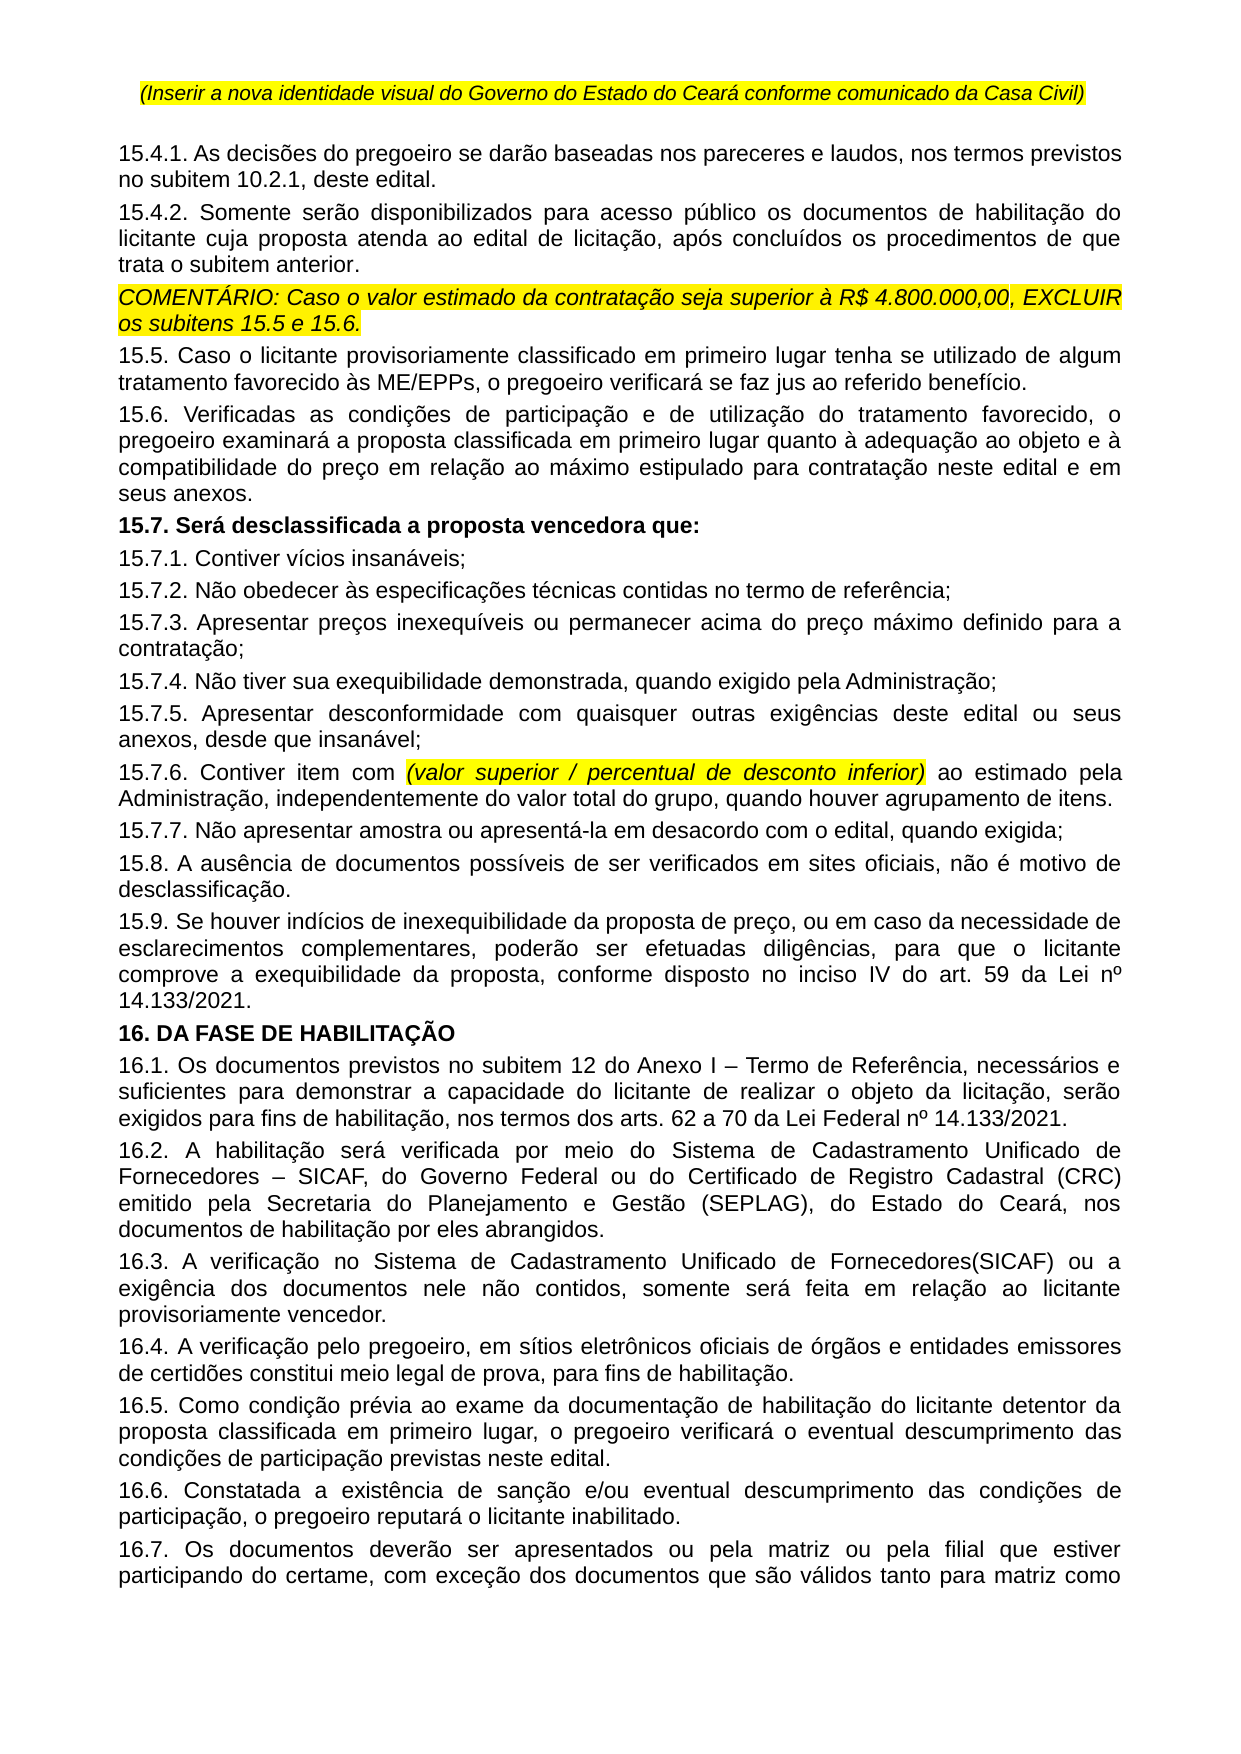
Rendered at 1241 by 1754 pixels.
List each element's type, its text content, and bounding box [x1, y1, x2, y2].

text COMENTÁRIO: Caso o valor estimado da contratação seja superior à R$ 4.800.000,00, EXCLUIR os subitens 15.5 e 15.6. [118, 283, 1122, 336]
text 15.9. Se houver indícios de inexequibilidade da proposta de preço, ou em caso da necessidade de esclarecimentos complementares, poderão ser efetuadas diligências, para que o licitante comprove a exequibilidade da proposta, conforme disposto no inciso IV do art. 59 da Lei nº 14.133/2021. [118, 908, 1122, 1014]
text 16.2. A habilitação será verificada por meio do Sistema de Cadastramento Unificado de Fornecedores – SICAF, do Governo Federal ou do Certificado de Registro Cadastral (CRC) emitido pela Secretaria do Planejamento e Gestão (SEPLAG), do Estado do Ceará, nos documentos de habilitação por eles abrangidos. [118, 1137, 1122, 1242]
text 16.3. A verificação no Sistema de Cadastramento Unificado de Fornecedores(SICAF) ou a exigência dos documentos nele não contidos, somente será feita em relação ao licitante provisoriamente vencedor. [118, 1248, 1122, 1327]
text 16.6. Constatada a existência de sanção e/ou eventual descumprimento das condições de participação, o pregoeiro reputará o licitante inabilitado. [118, 1477, 1122, 1529]
text 15.4.1. As decisões do pregoeiro se darão baseadas nos pareceres e laudos, nos termos previstos no subitem 10.2.1, deste edital. [118, 140, 1122, 193]
text 15.5. Caso o licitante provisoriamente classificado em primeiro lugar tenha se utilizado de algum tratamento favorecido às ME/EPPs, o pregoeiro verificará se faz jus ao referido benefício. [118, 342, 1122, 395]
text 15.4.2. Somente serão disponibilizados para acesso público os documentos de habilitação do licitante cuja proposta atenda ao edital de licitação, após concluídos os procedimentos de que trata o subitem anterior. [118, 198, 1122, 278]
text 15.7.3. Apresentar preços inexequíveis ou permanecer acima do preço máximo definido para a contratação; [118, 609, 1122, 662]
text 15.6. Verificadas as condições de participação e de utilização do tratamento favorecido, o pregoeiro examinará a proposta classificada em primeiro lugar quanto à adequação ao objeto e à compatibilidade do preço em relação ao máximo estipulado para contratação neste edital e em seus anexos. [118, 401, 1122, 506]
text 15.7.2. Não obedecer às especificações técnicas contidas no termo de referência; [118, 577, 1122, 603]
text 15.7.7. Não apresentar amostra ou apresentá-la em desacordo com o edital, quando exigida; [118, 817, 1122, 844]
text 15.7.4. Não tiver sua exequibilidade demonstrada, quando exigido pela Administração; [118, 668, 1122, 694]
text 15.7. Será desclassificada a proposta vencedora que: [118, 512, 1122, 538]
text 15.7.5. Apresentar desconformidade com quaisquer outras exigências deste edital ou seus anexos, desde que insanável; [118, 700, 1122, 753]
text 16.4. A verificação pelo pregoeiro, em sítios eletrônicos oficiais de órgãos e entidades emissores de certidões constitui meio legal de prova, para fins de habilitação. [118, 1333, 1122, 1386]
text 16. DA FASE DE HABILITAÇÃO [118, 1019, 1122, 1046]
text 15.8. A ausência de documentos possíveis de ser verificados em sites oficiais, não é motivo de desclassificação. [118, 849, 1122, 902]
text 16.7. Os documentos deverão ser apresentados ou pela matriz ou pela filial que estiver participando do certame, com exceção dos documentos que são válidos tanto para matriz como [118, 1536, 1122, 1588]
text 16.5. Como condição prévia ao exame da documentação de habilitação do licitante detentor da proposta classificada em primeiro lugar, o pregoeiro verificará o eventual descumprimento das condições de participação previstas neste edital. [118, 1392, 1122, 1471]
text 16.1. Os documentos previstos no subitem 12 do Anexo I – Termo de Referência, necessários e suficientes para demonstrar a capacidade do licitante de realizar o objeto da licitação, serão exigidos para fins de habilitação, nos termos dos arts. 62 a 70 da Lei Federal nº 14.133/2021. [118, 1052, 1122, 1131]
text 15.7.6. Contiver item com (valor superior / percentual de desconto inferior) ao estimado pela Administração, independentemente do valor total do grupo, quando houver agrupamento de itens. [118, 759, 1122, 811]
text 15.7.1. Contiver vícios insanáveis; [118, 544, 1122, 571]
